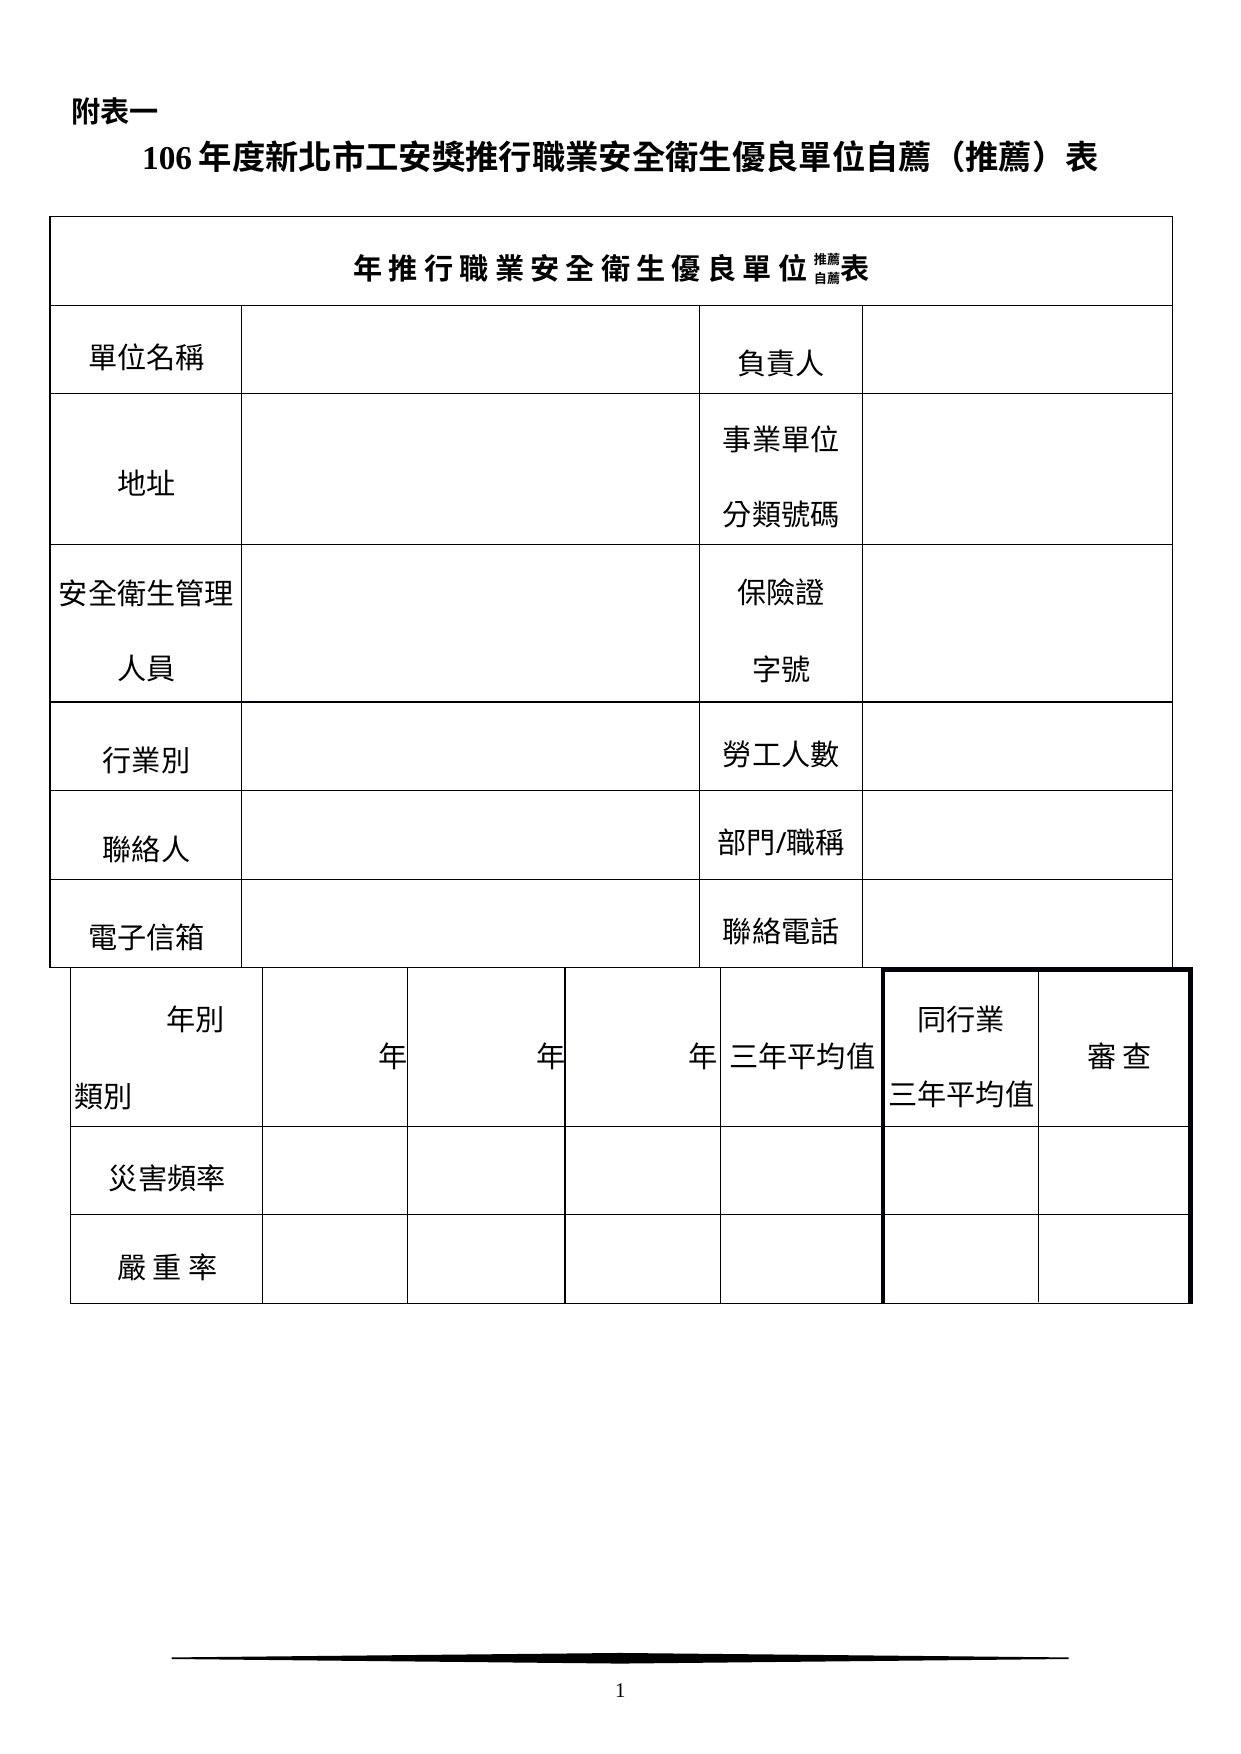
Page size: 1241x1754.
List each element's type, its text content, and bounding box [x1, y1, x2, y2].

table_cell 年 [566, 968, 720, 1126]
table_cell [721, 1127, 881, 1214]
table_cell [863, 306, 1172, 393]
table_cell [885, 1127, 1038, 1214]
table_cell [242, 791, 699, 878]
table_cell 地址 [51, 394, 241, 544]
table_cell [408, 1127, 564, 1214]
table_cell 部門/職稱 [700, 791, 862, 878]
table_cell [863, 880, 1172, 967]
table_cell 年 [263, 968, 407, 1126]
table_header [1173, 216, 1190, 304]
table_cell [566, 1127, 720, 1214]
table_cell [242, 394, 699, 544]
table_cell [242, 306, 699, 393]
table_cell [1173, 701, 1190, 790]
table_cell [263, 1215, 407, 1303]
table_cell [863, 394, 1172, 544]
table_cell [242, 880, 699, 967]
table_cell [408, 1215, 564, 1303]
table_cell 保險證 字號 [700, 545, 862, 701]
table_cell [566, 1215, 720, 1303]
table_cell [1173, 544, 1190, 701]
table_cell 聯絡電話 [700, 880, 862, 967]
table_cell 嚴 重 率 [71, 1215, 262, 1303]
table_cell [885, 1215, 1038, 1303]
table_cell [1173, 305, 1190, 393]
table_cell 年別 類別 [71, 968, 262, 1126]
table_cell [721, 1215, 881, 1303]
table_cell 單位名稱 [51, 306, 241, 393]
table_cell 電子信箱 [51, 880, 241, 967]
table_header 年推行職業安全衛生優良單位推薦自薦表 [51, 217, 1172, 304]
table_cell [863, 703, 1172, 790]
table_cell [1173, 790, 1190, 878]
table_cell 聯絡人 [51, 791, 241, 878]
table_cell [1039, 1127, 1188, 1214]
table_cell 審 查 [1039, 972, 1188, 1126]
table_cell 事業單位 分類號碼 [700, 394, 862, 544]
table_cell [50, 1126, 70, 1214]
table_cell 負責人 [700, 306, 862, 393]
table_cell [1038, 1215, 1188, 1303]
table_cell 同行業 三年平均值 [885, 972, 1038, 1126]
table_cell [1173, 393, 1190, 544]
table_cell [263, 1127, 407, 1214]
table_cell [1173, 879, 1190, 967]
table_cell 勞工人數 [700, 703, 862, 790]
table_cell 三年平均值 [721, 968, 881, 1126]
table_cell [863, 791, 1172, 878]
table_cell [863, 545, 1172, 701]
table_cell [50, 1214, 70, 1303]
table_cell 安全衛生管理人員 [51, 545, 241, 701]
table_cell [242, 703, 699, 790]
table_cell [242, 545, 699, 701]
table_cell 年 [408, 968, 564, 1126]
table_cell [50, 968, 70, 1126]
table_cell 災害頻率 [71, 1127, 262, 1214]
table_cell 行業別 [51, 703, 241, 790]
